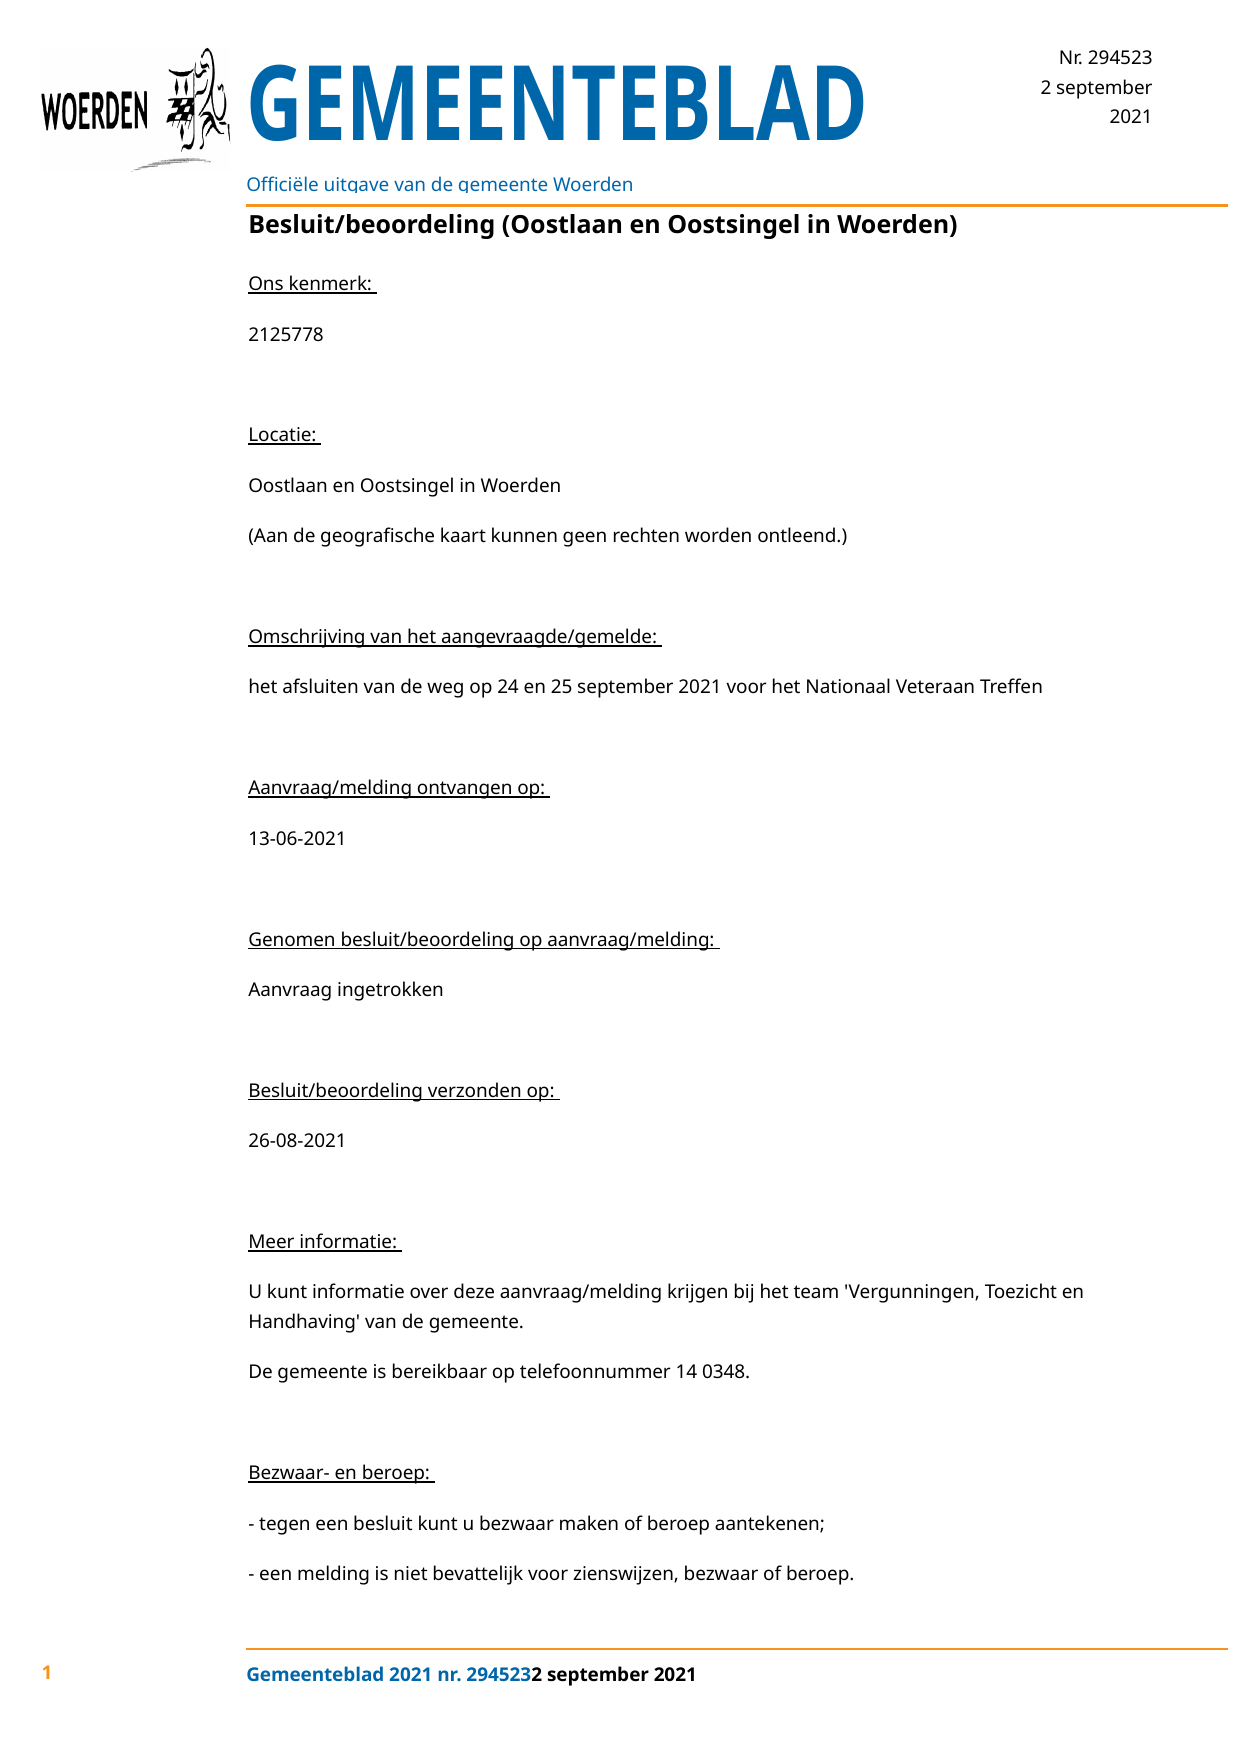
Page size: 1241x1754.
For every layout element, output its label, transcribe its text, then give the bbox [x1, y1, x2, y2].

text 2125778 [248, 321, 1152, 346]
text Meer informatie: [248, 1228, 1152, 1254]
text U kunt informatie over deze aanvraag/melding krijgen bij het team 'Vergunningen, Toezicht en Handhaving' van de gemeente. [248, 1279, 1152, 1334]
text het afsluiten van de weg op 24 en 25 september 2021 voor het Nationaal Veteraan Treffen [248, 674, 1152, 699]
text Genomen besluit/beoordeling op aanvraag/melding: [248, 926, 1152, 951]
text Ons kenmerk: [248, 270, 1152, 296]
text Aanvraag/melding ontvangen op: [248, 774, 1152, 800]
text Besluit/beoordeling (Oostlaan en Oostsingel in Woerden) [248, 207, 1152, 241]
text Aanvraag ingetrokken [248, 976, 1152, 1002]
text - tegen een besluit kunt u bezwaar maken of beroep aantekenen; [248, 1510, 1152, 1536]
text Oostlaan en Oostsingel in Woerden [248, 472, 1152, 498]
text Bezwaar- en beroep: [248, 1459, 1152, 1485]
text Omschrijving van het aangevraagde/gemelde: [248, 623, 1152, 649]
text 13-06-2021 [248, 825, 1152, 851]
text Besluit/beoordeling verzonden op: [248, 1077, 1152, 1103]
text Locatie: [248, 422, 1152, 447]
text - een melding is niet bevattelijk voor zienswijzen, bezwaar of beroep. [248, 1560, 1152, 1586]
text De gemeente is bereikbaar op telefoonnummer 14 0348. [248, 1359, 1152, 1384]
picture [41, 47, 231, 172]
text 26-08-2021 [248, 1127, 1152, 1153]
text (Aan de geografische kaart kunnen geen rechten worden ontleend.) [248, 522, 1152, 548]
